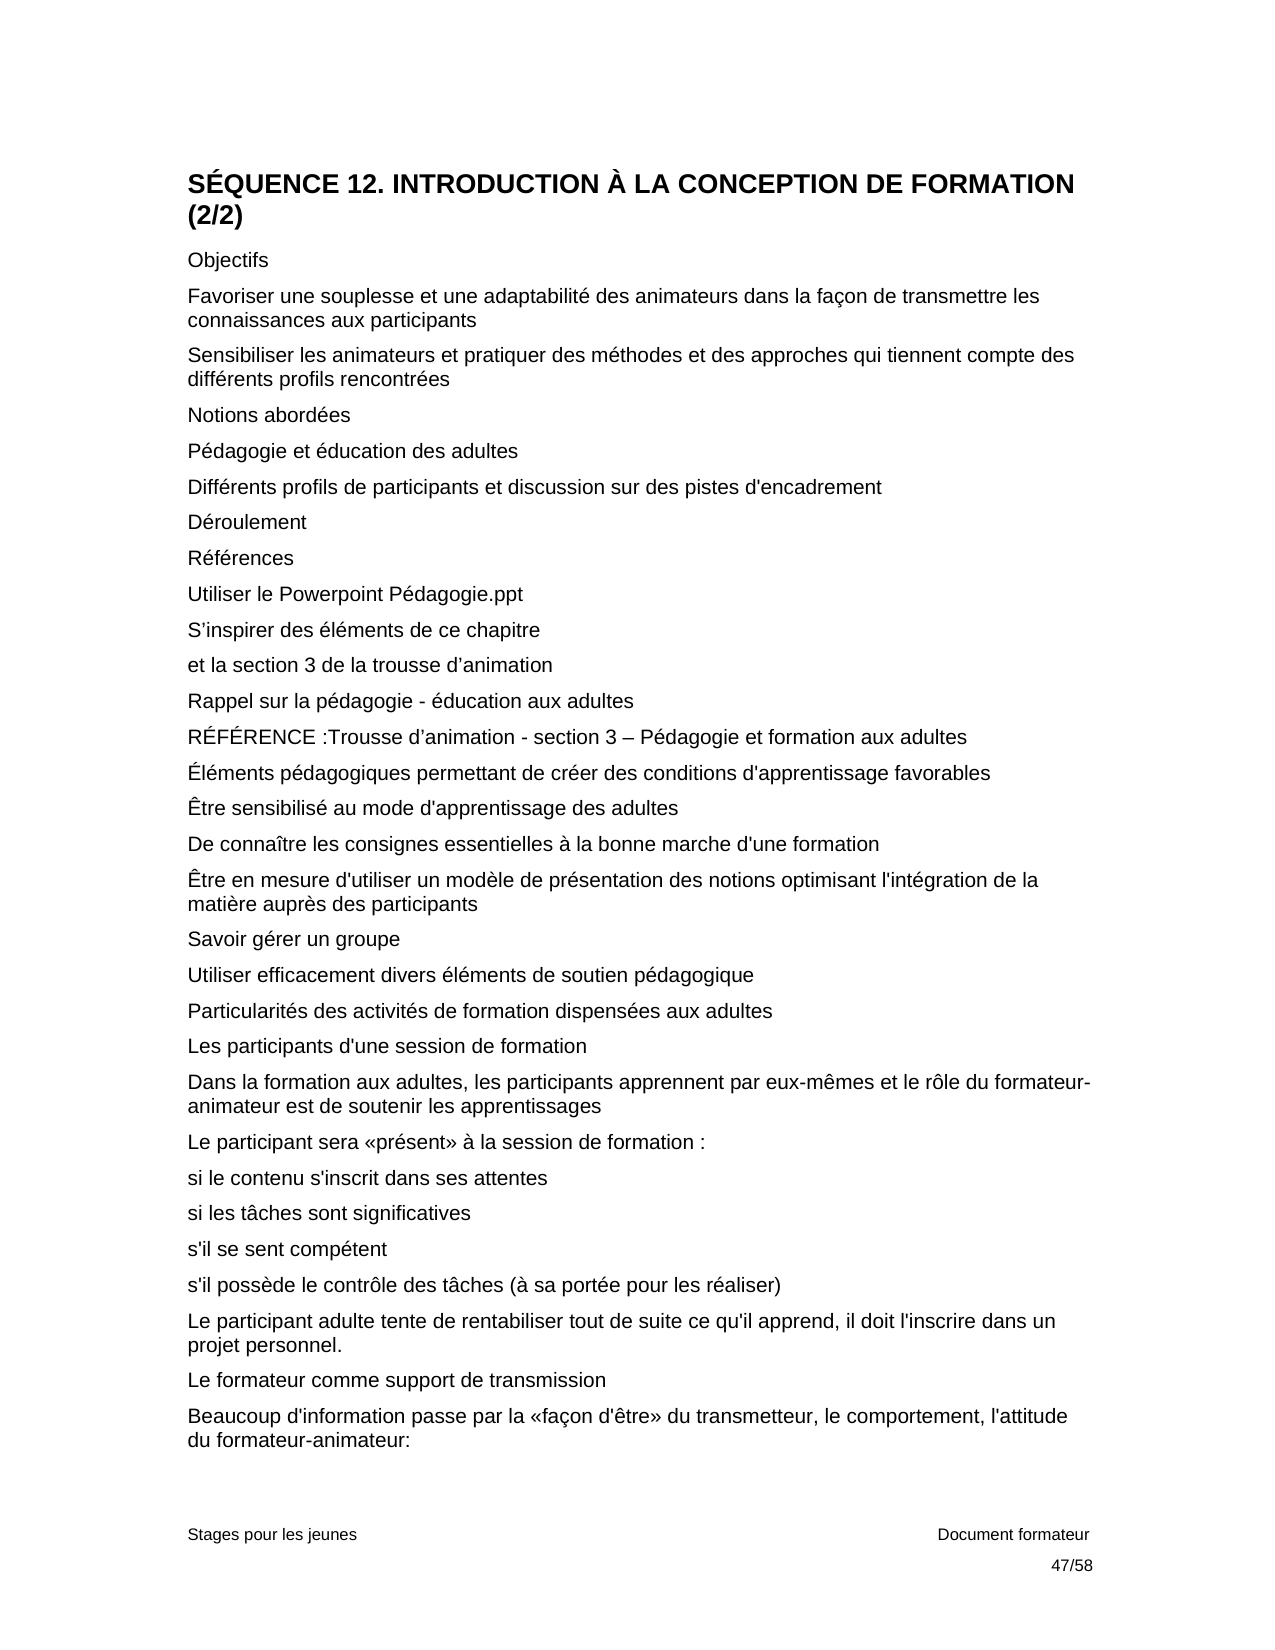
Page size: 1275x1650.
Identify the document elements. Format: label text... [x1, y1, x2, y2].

text Le participant sera «présent» à la session de formation : [187, 1130, 1093, 1154]
text Rappel sur la pédagogie - éducation aux adultes [187, 689, 1093, 713]
text Dans la formation aux adultes, les participants apprennent par eux-mêmes et le rôle du formateur-animateur est de soutenir les apprentissages [187, 1070, 1093, 1118]
text si les tâches sont significatives [187, 1201, 1093, 1225]
text S’inspirer des éléments de ce chapitre [187, 617, 1093, 641]
text Sensibiliser les animateurs et pratiquer des méthodes et des approches qui tiennent compte des différents profils rencontrées [187, 343, 1093, 391]
text Savoir gérer un groupe [187, 927, 1093, 951]
text Déroulement [187, 510, 1093, 534]
text s'il possède le contrôle des tâches (à sa portée pour les réaliser) [187, 1273, 1093, 1297]
text Le participant adulte tente de rentabiliser tout de suite ce qu'il apprend, il doit l'inscrire dans un projet personnel. [187, 1308, 1093, 1356]
text si le contenu s'inscrit dans ses attentes [187, 1166, 1093, 1189]
text Le formateur comme support de transmission [187, 1368, 1093, 1392]
text Notions abordées [187, 403, 1093, 427]
text De connaître les consignes essentielles à la bonne marche d'une formation [187, 832, 1093, 856]
text Utiliser efficacement divers éléments de soutien pédagogique [187, 963, 1093, 987]
subtitle Séquence 12. Introduction à la conception de formation (2/2) [187, 168, 1093, 230]
text Les participants d'une session de formation [187, 1034, 1093, 1058]
text Pédagogie et éducation des adultes [187, 439, 1093, 463]
text s'il se sent compétent [187, 1237, 1093, 1261]
text Beaucoup d'information passe par la «façon d'être» du transmetteur, le comportement, l'attitude du formateur-animateur: [187, 1404, 1093, 1452]
text Utiliser le Powerpoint Pédagogie.ppt [187, 582, 1093, 606]
text Favoriser une souplesse et une adaptabilité des animateurs dans la façon de transmettre les connaissances aux participants [187, 284, 1093, 332]
text Éléments pédagogiques permettant de créer des conditions d'apprentissage favorables [187, 760, 1093, 784]
text Références [187, 546, 1093, 570]
text Objectifs [187, 248, 1093, 272]
text Être sensibilisé au mode d'apprentissage des adultes [187, 796, 1093, 820]
text Particularités des activités de formation dispensées aux adultes [187, 999, 1093, 1023]
text Différents profils de participants et discussion sur des pistes d'encadrement [187, 474, 1093, 498]
text et la section 3 de la trousse d’animation [187, 653, 1093, 677]
text Être en mesure d'utiliser un modèle de présentation des notions optimisant l'intégration de la matière auprès des participants [187, 867, 1093, 915]
text RÉFÉRENCE :Trousse d’animation - section 3 – Pédagogie et formation aux adultes [187, 724, 1093, 748]
